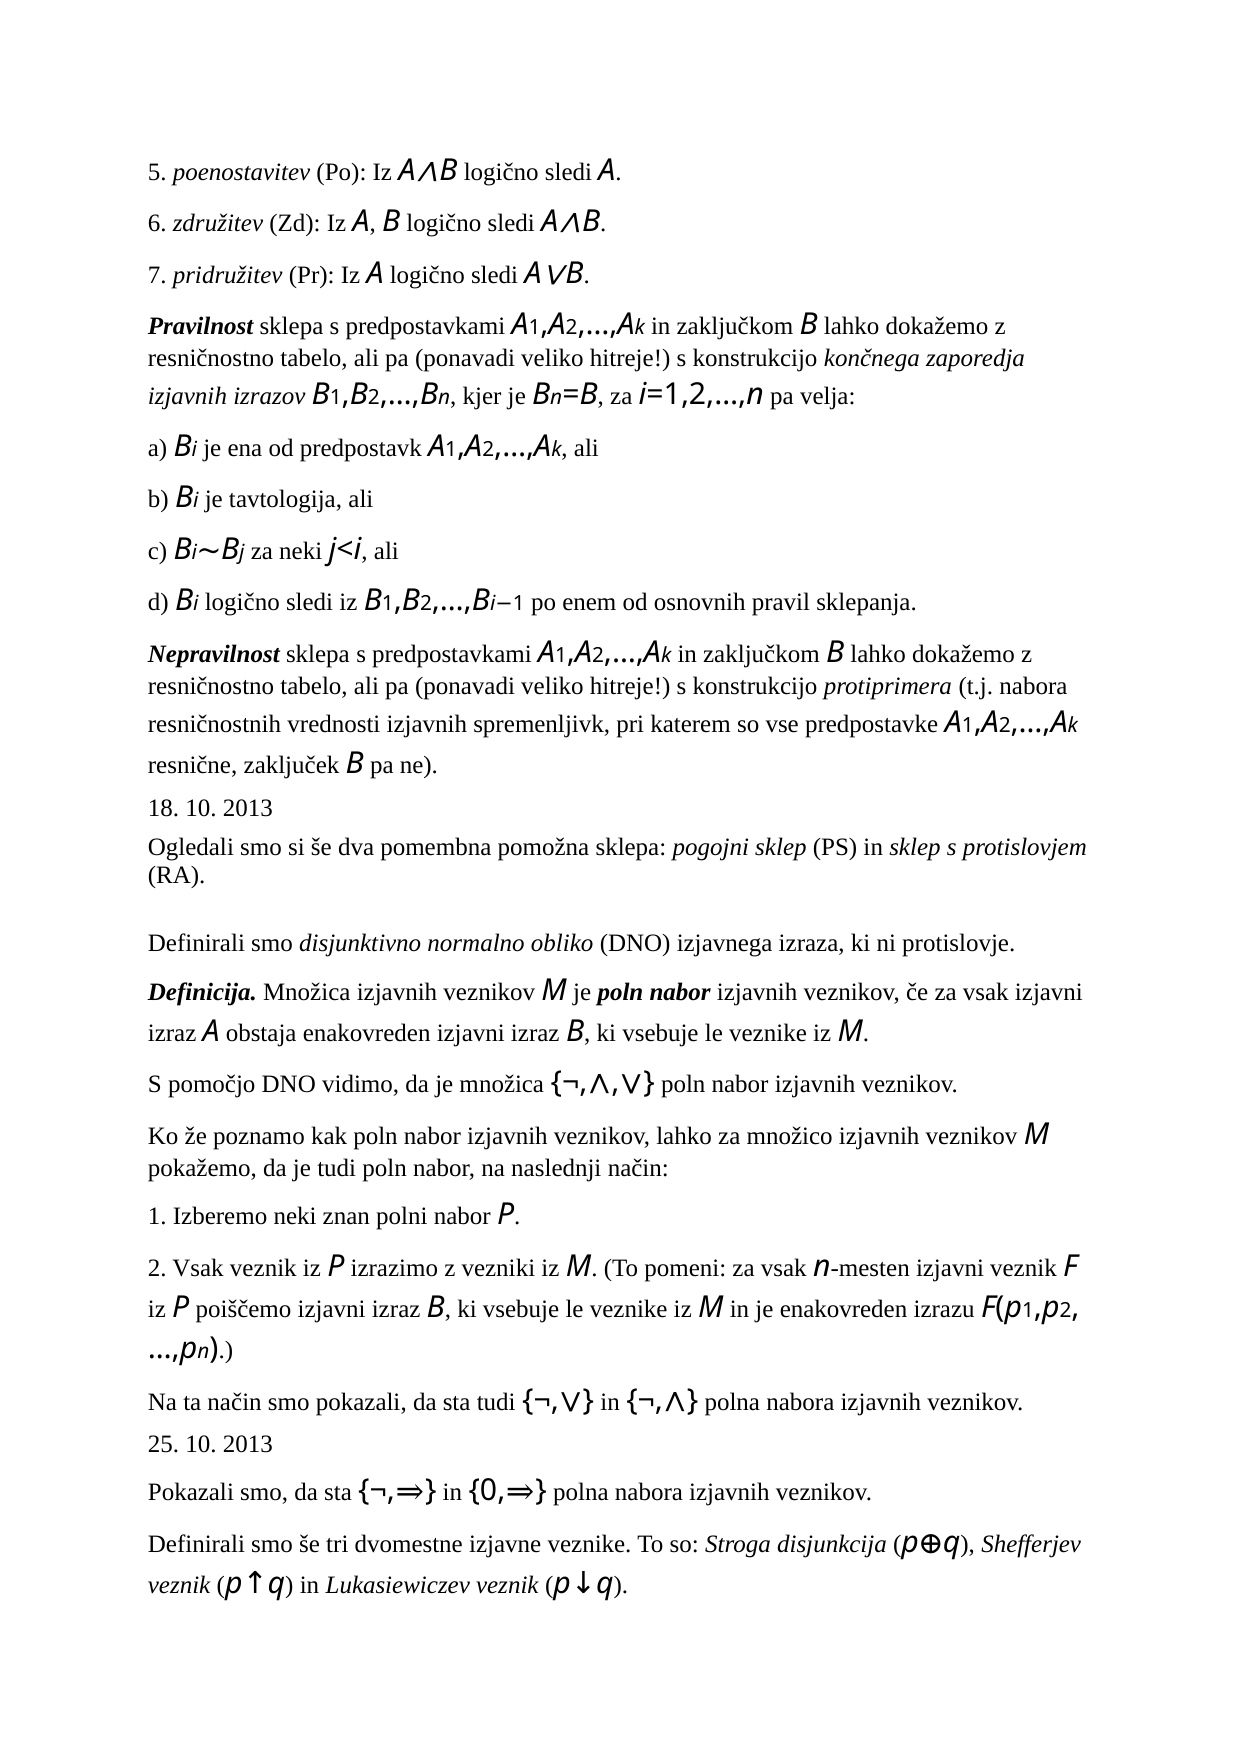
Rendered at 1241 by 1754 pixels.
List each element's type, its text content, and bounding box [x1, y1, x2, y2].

text 18. 10. 2013 [148, 793, 1093, 821]
text Na ta način smo pokazali, da sta tudi {¬,∨} in {¬,∧} polna nabora izjavnih veznikov. [148, 1378, 1093, 1419]
text 2. Vsak veznik iz P izrazimo z vezniki iz M. (To pomeni: za vsak n-mesten izjavni veznik F iz P poiščemo izjavni izraz B, ki vsebuje le veznike iz M in je enakovreden izrazu F(p1,p2,…,pn).) [148, 1244, 1093, 1367]
text a) Bi je ena od predpostavk A1,A2,…,Ak, ali [148, 424, 1093, 465]
text 25. 10. 2013 [148, 1429, 1093, 1458]
text Definirali smo disjunktivno normalno obliko (DNO) izjavnega izraza, ki ni protislovje. [148, 900, 1093, 957]
text Ko že poznamo kak poln nabor izjavnih veznikov, lahko za množico izjavnih veznikov M pokažemo, da je tudi poln nabor, na naslednji način: [148, 1112, 1093, 1182]
text 1. Izberemo neki znan polni nabor P. [148, 1192, 1093, 1233]
text c) Bi∼Bj za neki j<i, ali [148, 527, 1093, 568]
text Definirali smo še tri dvomestne izjavne veznike. To so: Stroga disjunkcija (p⊕q), Shefferjev veznik (p↑q) in Lukasiewiczev veznik (p↓q). [148, 1520, 1093, 1602]
text d) Bi logično sledi iz B1,B2,…,Bi−1 po enem od osnovnih pravil sklepanja. [148, 578, 1093, 619]
text 7. pridružitev (Pr): Iz A logično sledi A∨B. [148, 251, 1093, 292]
text 6. združitev (Zd): Iz A, B logično sledi A∧B. [148, 199, 1093, 240]
text Definicija. Množica izjavnih veznikov M je poln nabor izjavnih veznikov, če za vsak izjavni izraz A obstaja enakovreden izjavni izraz B, ki vsebuje le veznike iz M. [148, 968, 1093, 1050]
text 5. poenostavitev (Po): Iz A∧B logično sledi A. [148, 148, 1093, 189]
text Ogledali smo si še dva pomembna pomožna sklepa: pogojni sklep (PS) in sklep s protislovjem (RA). [148, 832, 1093, 889]
text S pomočjo DNO vidimo, da je množica {¬,∧,∨} poln nabor izjavnih veznikov. [148, 1060, 1093, 1101]
text b) Bi je tavtologija, ali [148, 475, 1093, 516]
text Pravilnost sklepa s predpostavkami A1,A2,…,Ak in zaključkom B lahko dokažemo z resničnostno tabelo, ali pa (ponavadi veliko hitreje!) s konstrukcijo končnega zaporedja izjavnih izrazov B1,B2,…,Bn, kjer je Bn=B, za i=1,2,…,n pa velja: [148, 302, 1093, 413]
text Nepravilnost sklepa s predpostavkami A1,A2,…,Ak in zaključkom B lahko dokažemo z resničnostno tabelo, ali pa (ponavadi veliko hitreje!) s konstrukcijo protiprimera (t.j. nabora resničnostnih vrednosti izjavnih spremenljivk, pri katerem so vse predpostavke A1,A2,…,Ak resnične, zaključek B pa ne). [148, 630, 1093, 782]
text Pokazali smo, da sta {¬,⇒} in {0,⇒} polna nabora izjavnih veznikov. [148, 1468, 1093, 1509]
